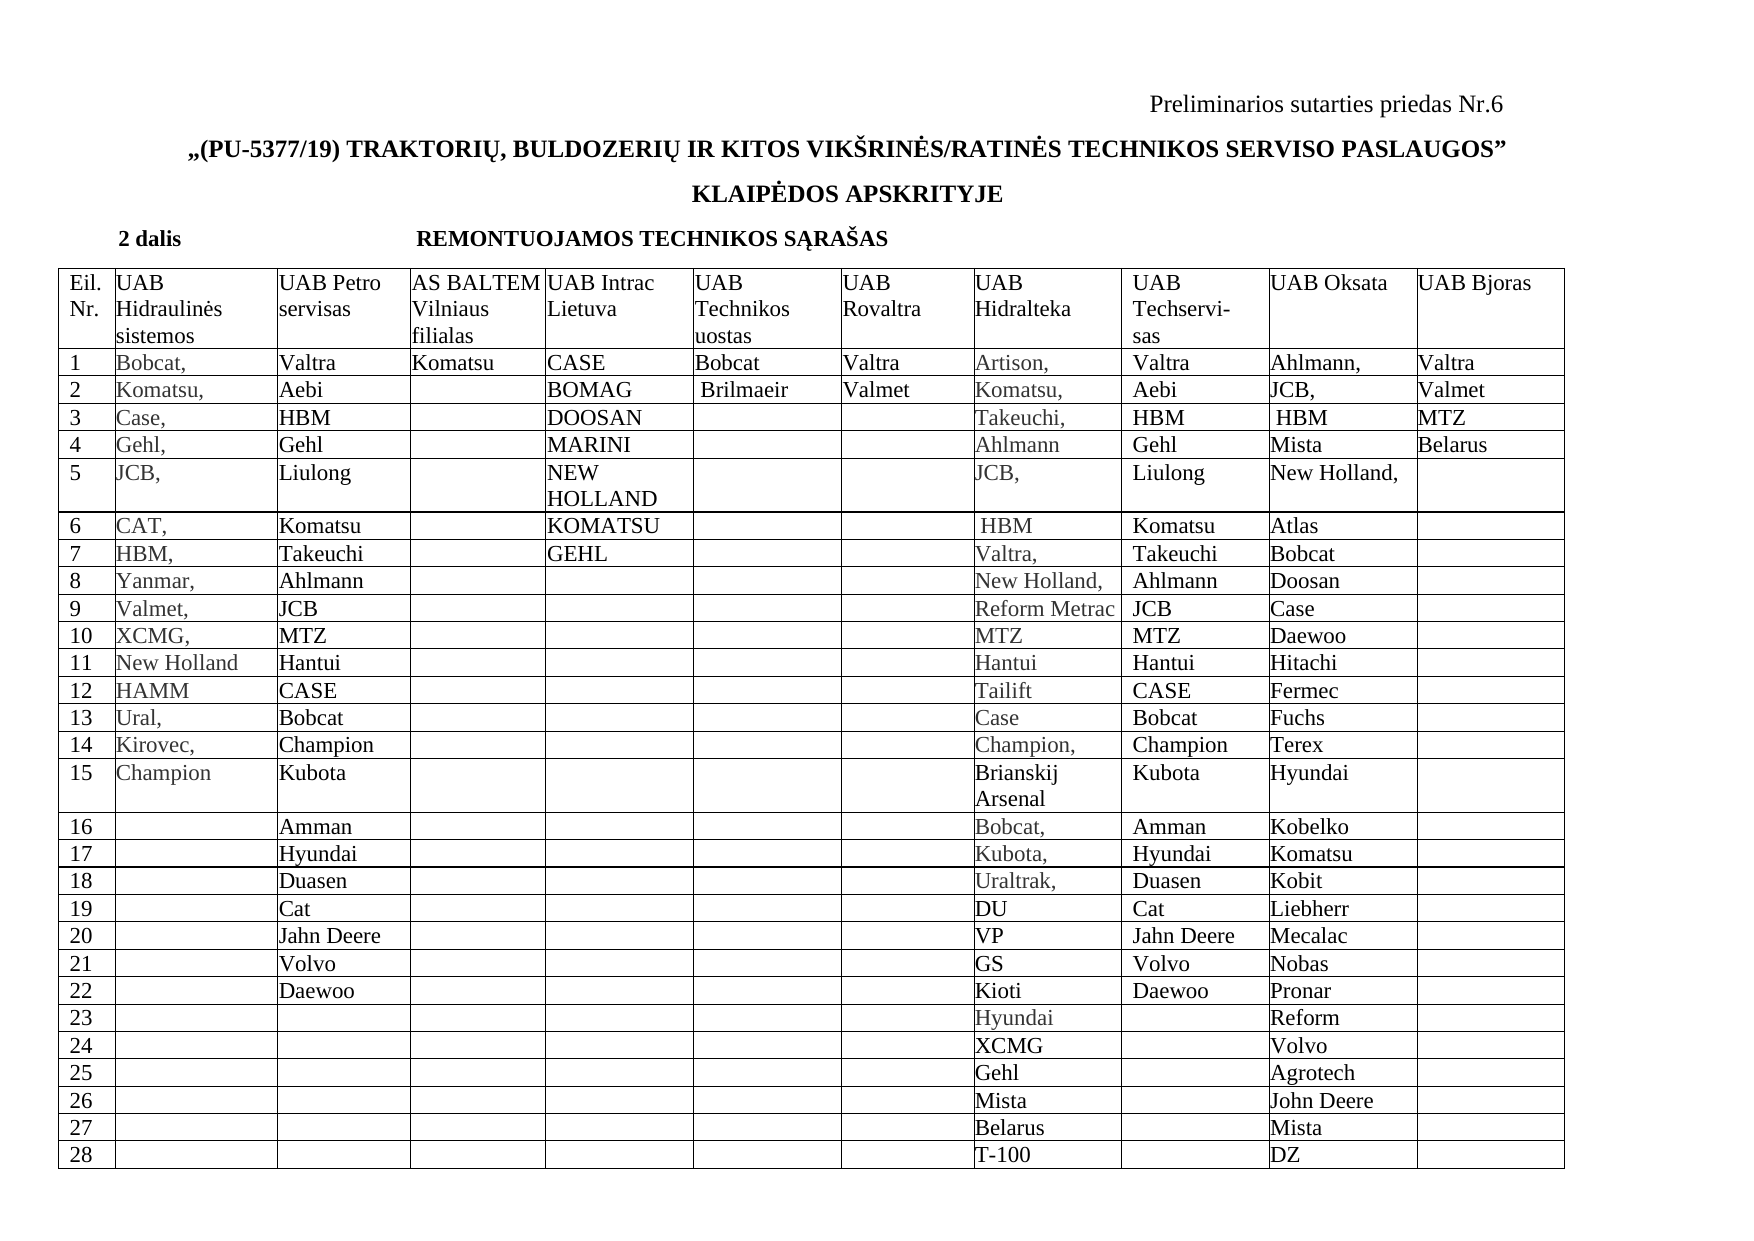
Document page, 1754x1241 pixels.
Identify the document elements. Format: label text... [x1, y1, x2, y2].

table_cell MARINI [546, 431, 693, 458]
table_cell 19 [59, 895, 115, 921]
table_cell HAMM [116, 677, 277, 703]
table_cell Kioti [975, 977, 1121, 1003]
table_cell [1418, 540, 1564, 566]
table_cell [842, 868, 974, 894]
table_cell [546, 1141, 693, 1168]
table_cell JCB, [975, 459, 1121, 511]
table_cell [116, 950, 277, 976]
table_cell Hyundai [278, 840, 410, 866]
table_header UAB Petro servisas [278, 269, 410, 348]
table_cell 3 [59, 404, 115, 430]
table_cell [1418, 1114, 1564, 1140]
text „(PU-5377/19) TRAKTORIŲ, BULDOZERIŲ IR KITOS VIKŠRINĖS/RATINĖS TECHNIKOS SERVISO PASLAUGOS” [118, 134, 1577, 163]
table_cell [694, 732, 841, 758]
table_cell [1418, 1087, 1564, 1113]
table_cell [1418, 1059, 1564, 1086]
table_cell [411, 1059, 545, 1086]
table_cell Mista [1270, 1114, 1417, 1140]
table_cell Valmet [1418, 376, 1564, 403]
table_header UAB Bjoras [1418, 269, 1564, 348]
table_cell 10 [59, 622, 115, 648]
table_cell MTZ [1418, 404, 1564, 430]
table_cell 23 [59, 1005, 115, 1031]
table_cell Bobcat [1270, 540, 1417, 566]
table_cell [1418, 977, 1564, 1003]
table_cell Bobcat [1122, 704, 1269, 731]
table_cell Champion [278, 732, 410, 758]
table_cell GS [975, 950, 1121, 976]
table_cell [546, 567, 693, 593]
table_cell 15 [59, 759, 115, 812]
table_cell 28 [59, 1141, 115, 1168]
table_cell Fermec [1270, 677, 1417, 703]
table_cell Daewoo [1122, 977, 1269, 1003]
table_cell [411, 677, 545, 703]
table_cell CASE [278, 677, 410, 703]
table_header Eil. Nr. [59, 269, 115, 348]
table_cell [116, 1114, 277, 1140]
text KLAIPĖDOS APSKRITYJE [118, 179, 1577, 208]
table_cell 4 [59, 431, 115, 458]
table_cell CAT, [116, 513, 277, 539]
table_cell [1418, 732, 1564, 758]
table_cell [278, 1141, 410, 1168]
table_cell Champion [116, 759, 277, 812]
text Preliminarios sutarties priedas Nr.6 [118, 89, 1577, 117]
table_cell Duasen [278, 868, 410, 894]
table_cell 8 [59, 567, 115, 593]
table_cell [411, 431, 545, 458]
table_cell Belarus [975, 1114, 1121, 1140]
table_cell HBM, [116, 540, 277, 566]
table_cell Bobcat, [116, 349, 277, 375]
table_cell 21 [59, 950, 115, 976]
table_cell Liulong [1122, 459, 1269, 511]
table_cell Takeuchi [278, 540, 410, 566]
table_cell KOMATSU [546, 513, 693, 539]
table_cell JCB, [116, 459, 277, 511]
table_cell [546, 895, 693, 921]
table_cell DZ [1270, 1141, 1417, 1168]
table_cell [842, 977, 974, 1003]
table_cell [278, 1059, 410, 1086]
table_cell 25 [59, 1059, 115, 1086]
table_cell 26 [59, 1087, 115, 1113]
table_cell [116, 922, 277, 949]
table_cell [546, 950, 693, 976]
table_cell [694, 677, 841, 703]
table_cell Agrotech [1270, 1059, 1417, 1086]
table_cell [842, 1005, 974, 1031]
table_cell Volvo [1122, 950, 1269, 976]
table_cell Hyundai [1270, 759, 1417, 812]
table_cell [694, 813, 841, 839]
table_cell [842, 950, 974, 976]
table_cell Terex [1270, 732, 1417, 758]
table_cell Case, [116, 404, 277, 430]
table_cell Bobcat [278, 704, 410, 731]
table_cell [694, 595, 841, 621]
table_cell [411, 540, 545, 566]
table_header AS BALTEM Vilniaus filialas [411, 269, 545, 348]
table_cell [546, 622, 693, 648]
text 2 dalis REMONTUOJAMOS TECHNIKOS SĄRAŠAS [118, 225, 1577, 251]
table_cell Nobas [1270, 950, 1417, 976]
table_cell [1418, 813, 1564, 839]
table_cell Kubota, [975, 840, 1121, 866]
table_cell [694, 1005, 841, 1031]
table_header UAB Rovaltra [842, 269, 974, 348]
table_cell Gehl [1122, 431, 1269, 458]
table_header UAB Intrac Lietuva [546, 269, 693, 348]
table_cell HBM [1270, 404, 1417, 430]
table_cell [694, 704, 841, 731]
table_cell [411, 1005, 545, 1031]
table_cell [694, 459, 841, 511]
table_cell [694, 1114, 841, 1140]
table_cell [1418, 622, 1564, 648]
table_cell Takeuchi [1122, 540, 1269, 566]
table_cell [546, 1087, 693, 1113]
table_cell [1418, 922, 1564, 949]
table_cell [411, 459, 545, 511]
table_cell Kubota [1122, 759, 1269, 812]
table_cell [411, 977, 545, 1003]
table_cell 5 [59, 459, 115, 511]
table_cell [842, 540, 974, 566]
table_cell Duasen [1122, 868, 1269, 894]
table_cell [842, 895, 974, 921]
table_cell Bobcat [694, 349, 841, 375]
table_header UAB Oksata [1270, 269, 1417, 348]
table_cell [694, 868, 841, 894]
table_cell [694, 895, 841, 921]
table_cell NEW HOLLAND [546, 459, 693, 511]
table_cell [278, 1087, 410, 1113]
table_cell [842, 1059, 974, 1086]
table_cell Daewoo [1270, 622, 1417, 648]
table_cell [1418, 895, 1564, 921]
table_cell Pronar [1270, 977, 1417, 1003]
table_cell XCMG [975, 1032, 1121, 1058]
table_cell [278, 1005, 410, 1031]
table_cell Kirovec, [116, 732, 277, 758]
table_cell [842, 922, 974, 949]
table_cell [1122, 1032, 1269, 1058]
table_cell [842, 732, 974, 758]
table_cell MTZ [975, 622, 1121, 648]
table_cell [116, 977, 277, 1003]
table_cell [1418, 459, 1564, 511]
table_cell [411, 1087, 545, 1113]
table_cell Belarus [1418, 431, 1564, 458]
table_cell [1122, 1087, 1269, 1113]
table_cell [1418, 1141, 1564, 1168]
table_cell Reform [1270, 1005, 1417, 1031]
table_cell Hantui [1122, 649, 1269, 676]
table_cell Valtra [278, 349, 410, 375]
table_cell New Holland [116, 649, 277, 676]
table_cell Champion [1122, 732, 1269, 758]
table_cell [694, 922, 841, 949]
table_cell [546, 868, 693, 894]
table_cell [411, 813, 545, 839]
table_cell [694, 977, 841, 1003]
table_cell [411, 376, 545, 403]
table_cell [842, 459, 974, 511]
table_cell [694, 567, 841, 593]
table_cell XCMG, [116, 622, 277, 648]
table_cell [546, 1059, 693, 1086]
table_cell Kobelko [1270, 813, 1417, 839]
table_cell [694, 540, 841, 566]
table_cell [694, 840, 841, 866]
table_cell Valtra [1418, 349, 1564, 375]
table_cell 24 [59, 1032, 115, 1058]
table_cell Uraltrak, [975, 868, 1121, 894]
table_cell JCB [1122, 595, 1269, 621]
table_cell [842, 677, 974, 703]
table_cell Brianskij Arsenal [975, 759, 1121, 812]
table_cell [116, 840, 277, 866]
table_cell Liebherr [1270, 895, 1417, 921]
table_cell Hyundai [1122, 840, 1269, 866]
table_cell Jahn Deere [1122, 922, 1269, 949]
table_cell [411, 622, 545, 648]
table_cell [1418, 950, 1564, 976]
table_cell John Deere [1270, 1087, 1417, 1113]
table_cell Mecalac [1270, 922, 1417, 949]
table_cell [842, 404, 974, 430]
table_cell Mista [975, 1087, 1121, 1113]
table_cell [116, 1087, 277, 1113]
table_cell Hitachi [1270, 649, 1417, 676]
table_cell Takeuchi, [975, 404, 1121, 430]
table_cell Aebi [278, 376, 410, 403]
table_cell [1418, 567, 1564, 593]
table_cell [1418, 595, 1564, 621]
table_cell [116, 895, 277, 921]
table_cell [546, 1114, 693, 1140]
table_cell 12 [59, 677, 115, 703]
table_cell [116, 1005, 277, 1031]
table_cell Daewoo [278, 977, 410, 1003]
table_cell [546, 677, 693, 703]
table_cell [411, 595, 545, 621]
table_cell [1418, 868, 1564, 894]
table_cell [411, 567, 545, 593]
table_cell [411, 404, 545, 430]
table_cell [842, 649, 974, 676]
table_cell Hantui [975, 649, 1121, 676]
table_cell Case [1270, 595, 1417, 621]
table_cell [411, 895, 545, 921]
table_cell [546, 732, 693, 758]
table_cell Fuchs [1270, 704, 1417, 731]
table_cell DOOSAN [546, 404, 693, 430]
table_cell MTZ [278, 622, 410, 648]
table_cell Volvo [1270, 1032, 1417, 1058]
table_cell Ahlmann [975, 431, 1121, 458]
table_cell Reform Metrac [975, 595, 1121, 621]
table_cell [116, 1059, 277, 1086]
table_cell [1418, 704, 1564, 731]
table_cell [546, 1032, 693, 1058]
table_cell GEHL [546, 540, 693, 566]
table_cell Artison, [975, 349, 1121, 375]
table_cell Volvo [278, 950, 410, 976]
table_cell [411, 950, 545, 976]
table_cell 11 [59, 649, 115, 676]
table_cell Doosan [1270, 567, 1417, 593]
table_cell 2 [59, 376, 115, 403]
table_cell Valmet, [116, 595, 277, 621]
table_cell [546, 595, 693, 621]
table_cell Amman [1122, 813, 1269, 839]
table_cell Jahn Deere [278, 922, 410, 949]
table_cell Mista [1270, 431, 1417, 458]
table_cell [1418, 1032, 1564, 1058]
table_cell Aebi [1122, 376, 1269, 403]
table_cell [694, 431, 841, 458]
table_cell Komatsu [411, 349, 545, 375]
table_cell CASE [546, 349, 693, 375]
table_cell [694, 1059, 841, 1086]
table_cell Ural, [116, 704, 277, 731]
table_cell Valtra, [975, 540, 1121, 566]
table_cell 27 [59, 1114, 115, 1140]
table_cell Bobcat, [975, 813, 1121, 839]
table_cell [842, 1032, 974, 1058]
table_cell Yanmar, [116, 567, 277, 593]
table_cell [694, 1032, 841, 1058]
table_cell Cat [1122, 895, 1269, 921]
table_cell New Holland, [1270, 459, 1417, 511]
table_cell Atlas [1270, 513, 1417, 539]
table_cell [411, 1141, 545, 1168]
table_cell Komatsu [1122, 513, 1269, 539]
table_cell [694, 1087, 841, 1113]
table_cell [694, 404, 841, 430]
table_cell 17 [59, 840, 115, 866]
table_cell [546, 1005, 693, 1031]
table_cell [842, 622, 974, 648]
table_cell 20 [59, 922, 115, 949]
table_cell [1122, 1059, 1269, 1086]
table_cell [842, 759, 974, 812]
table_cell Amman [278, 813, 410, 839]
table_cell [546, 840, 693, 866]
table_cell [842, 567, 974, 593]
table_cell [842, 513, 974, 539]
table_cell [116, 1141, 277, 1168]
table_cell Gehl [975, 1059, 1121, 1086]
table_cell JCB [278, 595, 410, 621]
table_cell [842, 1141, 974, 1168]
table_cell [1418, 759, 1564, 812]
table_cell [1122, 1114, 1269, 1140]
table_cell [694, 513, 841, 539]
table_cell Cat [278, 895, 410, 921]
table_cell VP [975, 922, 1121, 949]
table_cell Gehl [278, 431, 410, 458]
table_cell [278, 1032, 410, 1058]
table_cell T-100 [975, 1141, 1121, 1168]
table_cell [411, 732, 545, 758]
table_cell Komatsu [1270, 840, 1417, 866]
table_cell JCB, [1270, 376, 1417, 403]
table_cell [1122, 1141, 1269, 1168]
table_cell 14 [59, 732, 115, 758]
table_cell Ahlmann [1122, 567, 1269, 593]
table_cell 13 [59, 704, 115, 731]
table_cell [411, 1114, 545, 1140]
table_cell Ahlmann [278, 567, 410, 593]
table_cell [1418, 513, 1564, 539]
table_cell CASE [1122, 677, 1269, 703]
table_cell [842, 704, 974, 731]
table_cell Kobit [1270, 868, 1417, 894]
table_cell 1 [59, 349, 115, 375]
table_cell Brilmaeir [694, 376, 841, 403]
table_cell 9 [59, 595, 115, 621]
table_cell Valtra [842, 349, 974, 375]
table_cell [842, 431, 974, 458]
table_cell [1418, 840, 1564, 866]
table_cell Komatsu [278, 513, 410, 539]
table_cell [411, 868, 545, 894]
table_cell [842, 1114, 974, 1140]
table_cell [546, 813, 693, 839]
table_cell [694, 950, 841, 976]
table_cell [411, 759, 545, 812]
table_cell [546, 977, 693, 1003]
table_header UAB Hidraulinės sistemos [116, 269, 277, 348]
table_cell 7 [59, 540, 115, 566]
table_cell [842, 813, 974, 839]
table_cell [411, 922, 545, 949]
table_cell [694, 649, 841, 676]
table_cell MTZ [1122, 622, 1269, 648]
table_cell [116, 813, 277, 839]
table_cell 16 [59, 813, 115, 839]
table_cell [1418, 677, 1564, 703]
table_header UAB Techservi-sas [1122, 269, 1269, 348]
table_cell Liulong [278, 459, 410, 511]
table_cell [411, 513, 545, 539]
table_cell [116, 1032, 277, 1058]
table_cell Gehl, [116, 431, 277, 458]
table_cell [694, 759, 841, 812]
table_cell [1122, 1005, 1269, 1031]
table_cell Champion, [975, 732, 1121, 758]
table_cell Valtra [1122, 349, 1269, 375]
table_cell DU [975, 895, 1121, 921]
table_cell Kubota [278, 759, 410, 812]
table_cell HBM [975, 513, 1121, 539]
table_cell [411, 649, 545, 676]
table_cell [546, 704, 693, 731]
table_cell Valmet [842, 376, 974, 403]
table_cell [694, 622, 841, 648]
table_cell [546, 759, 693, 812]
table_cell Ahlmann, [1270, 349, 1417, 375]
table_header UAB Hidralteka [975, 269, 1121, 348]
table_cell Komatsu, [975, 376, 1121, 403]
table_cell HBM [278, 404, 410, 430]
table_cell New Holland, [975, 567, 1121, 593]
table_cell HBM [1122, 404, 1269, 430]
table_cell [694, 1141, 841, 1168]
table_cell BOMAG [546, 376, 693, 403]
table_cell [546, 649, 693, 676]
table_cell [842, 840, 974, 866]
table_cell [411, 840, 545, 866]
table_cell [546, 922, 693, 949]
table_cell Hantui [278, 649, 410, 676]
table_cell 18 [59, 868, 115, 894]
table_cell [278, 1114, 410, 1140]
table_cell Komatsu, [116, 376, 277, 403]
table_cell [1418, 649, 1564, 676]
table_cell [842, 1087, 974, 1113]
table_cell [411, 1032, 545, 1058]
table_cell 6 [59, 513, 115, 539]
table_cell [116, 868, 277, 894]
table_header UAB Technikos uostas [694, 269, 841, 348]
table_cell Tailift [975, 677, 1121, 703]
table_cell Case [975, 704, 1121, 731]
table_cell 22 [59, 977, 115, 1003]
table_cell [842, 595, 974, 621]
table_cell [1418, 1005, 1564, 1031]
table_cell [411, 704, 545, 731]
table_cell Hyundai [975, 1005, 1121, 1031]
